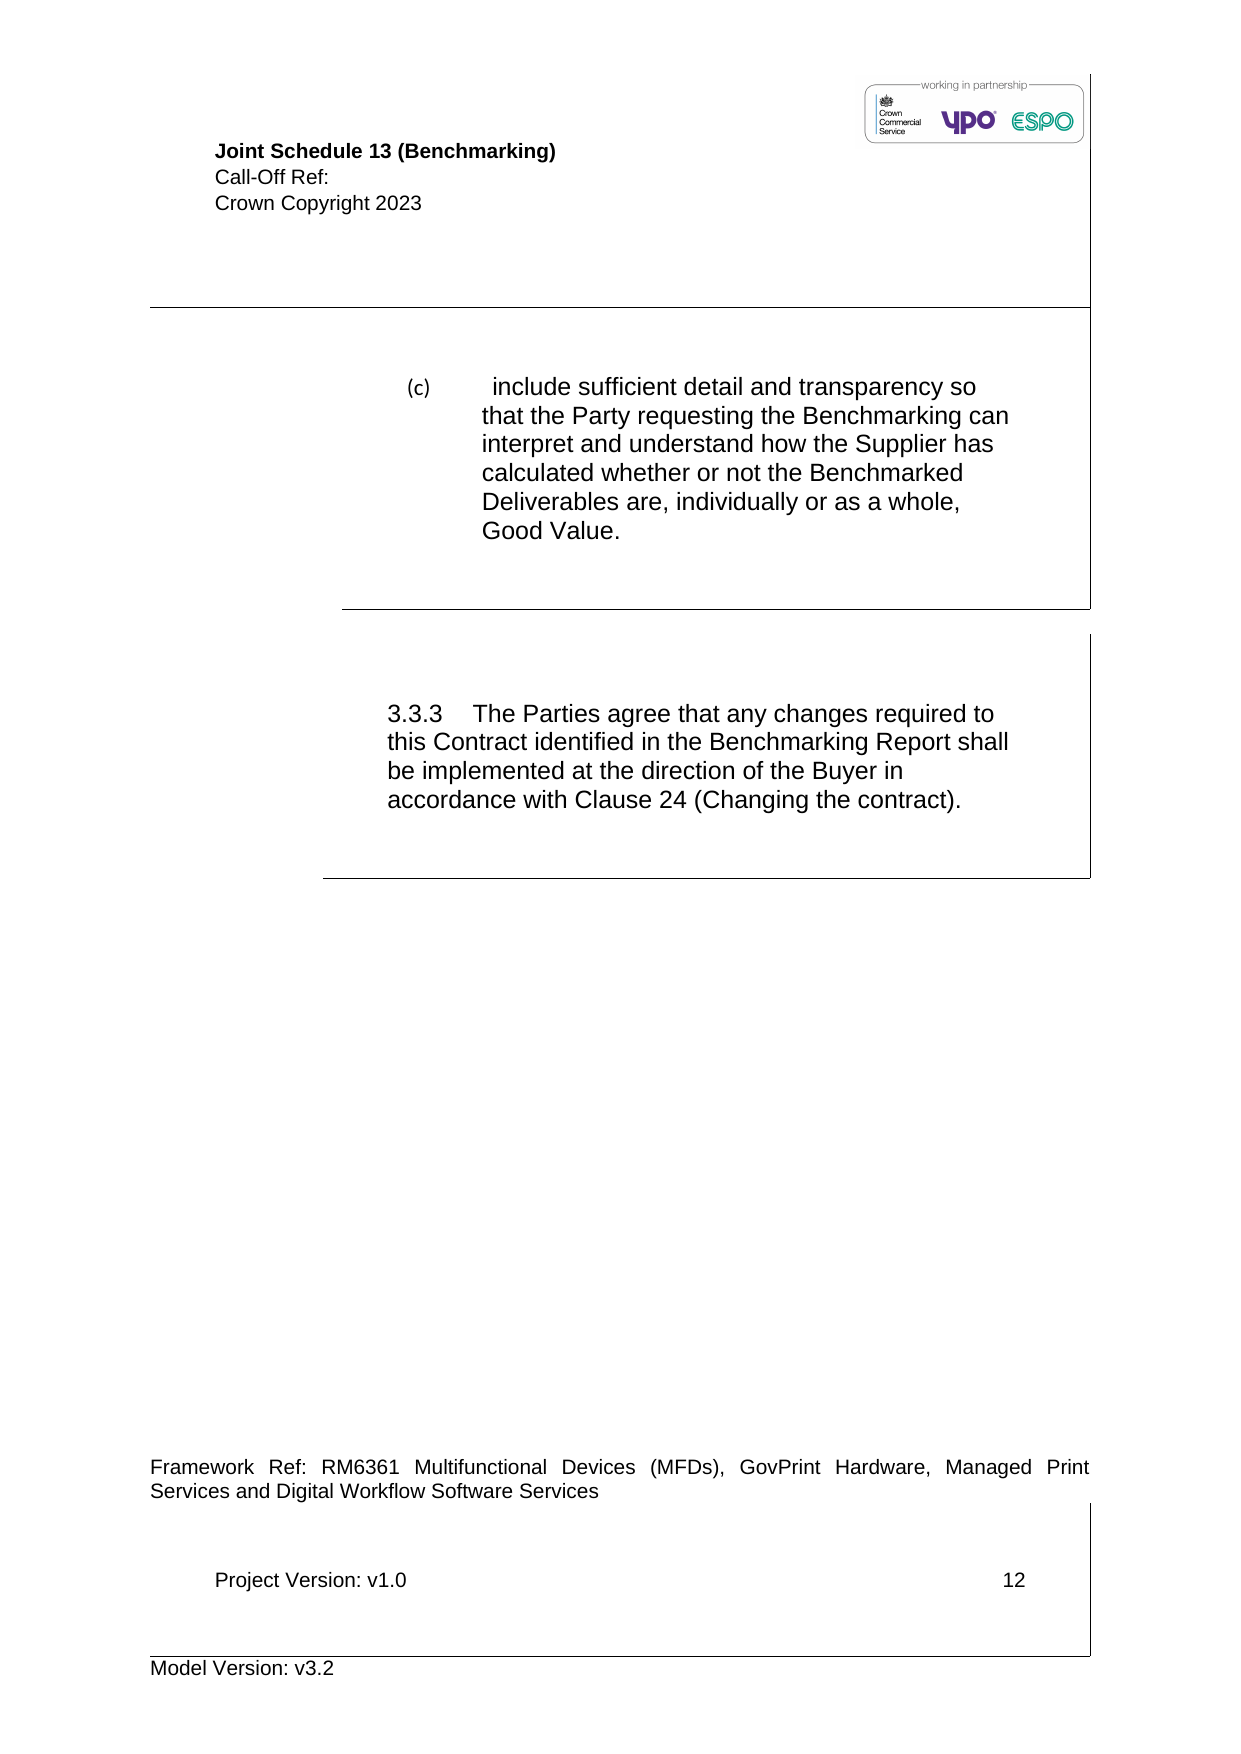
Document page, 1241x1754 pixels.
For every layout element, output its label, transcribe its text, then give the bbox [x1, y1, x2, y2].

list include sufficient detail and transparency so that the Party requesting the Benchmarking can interpret and understand how the Supplier has calculated whether or not the Benchmarked Deliverables are, individually or as a whole, Good Value. [342, 307, 1090, 609]
list The Parties agree that any changes required to this Contract identified in the Benchmarking Report shall be implemented at the direction of the Buyer in accordance with Clause 24 (Changing the contract). [322, 634, 1090, 878]
